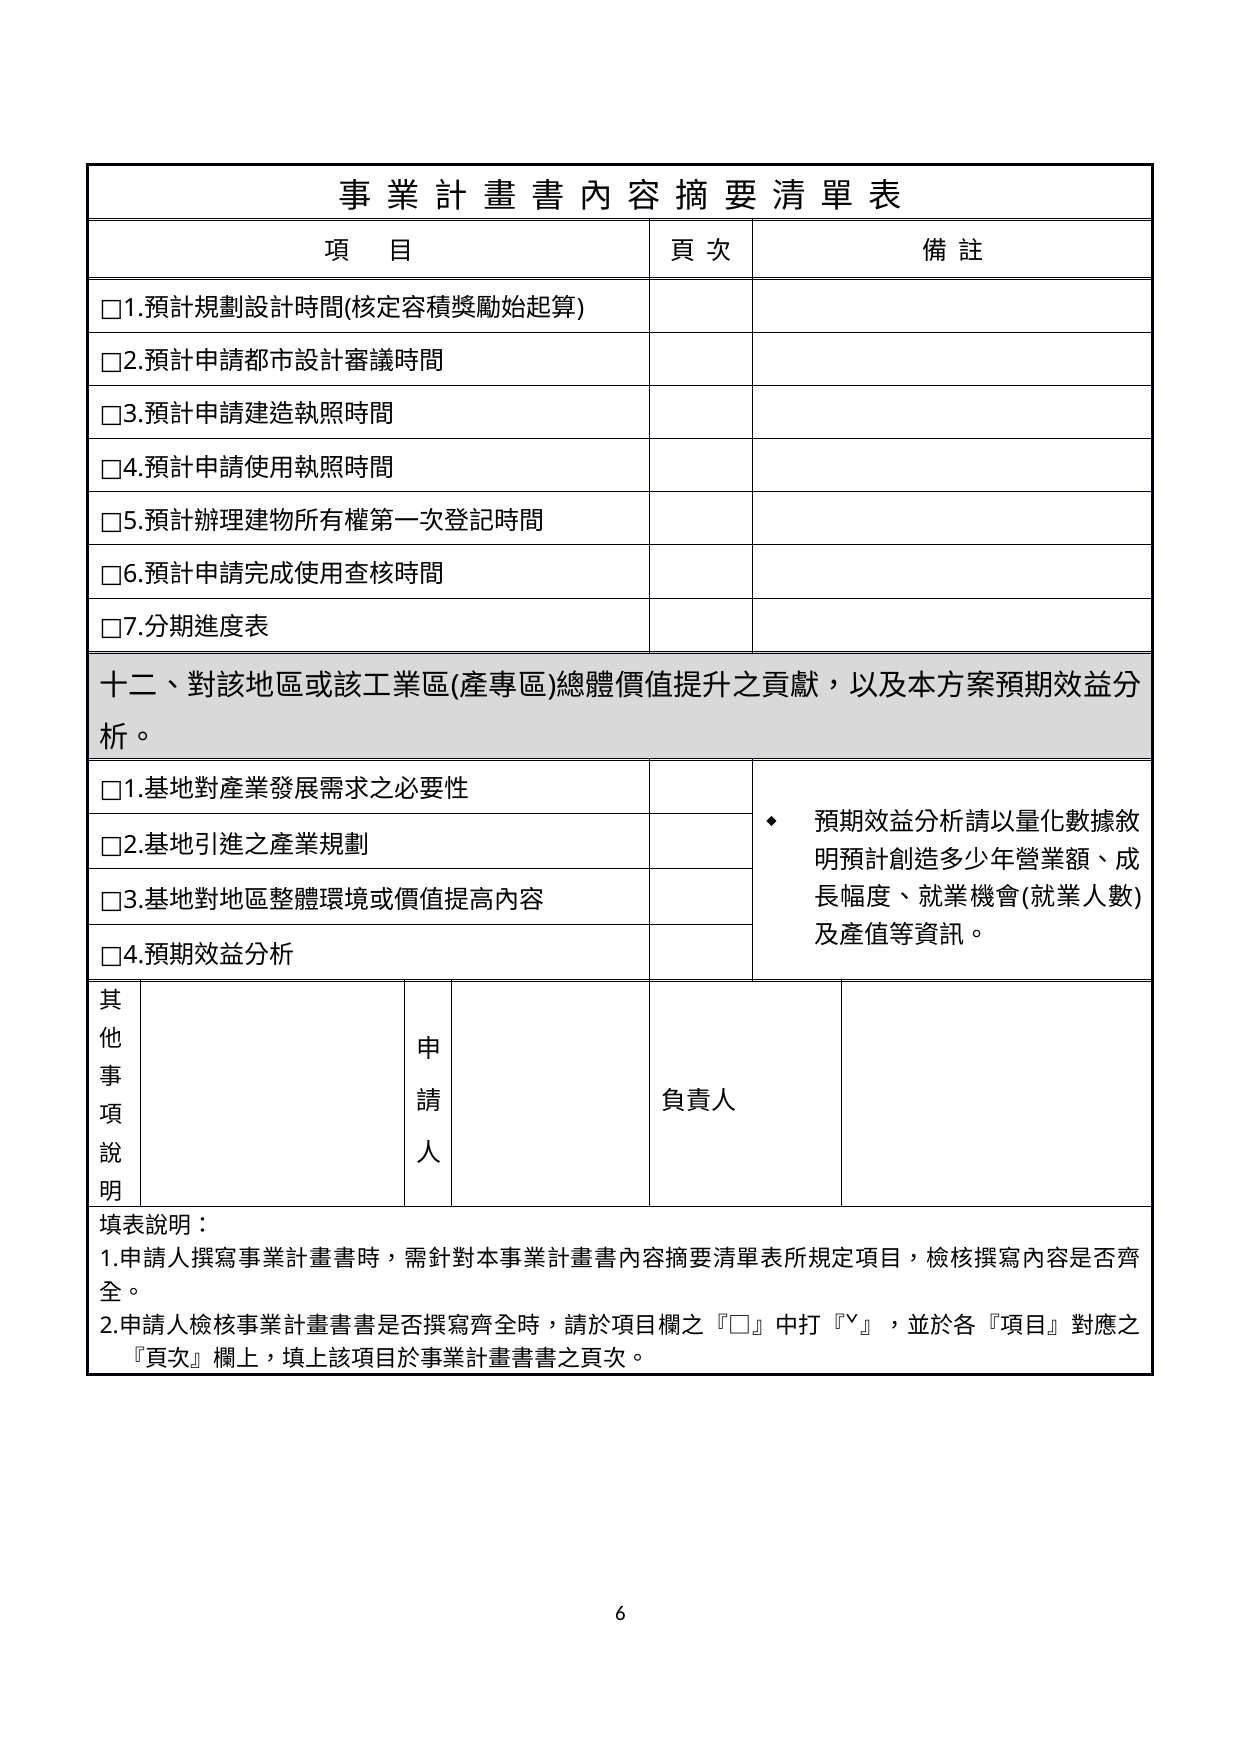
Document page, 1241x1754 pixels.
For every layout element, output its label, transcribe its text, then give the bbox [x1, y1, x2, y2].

table_cell [650, 814, 752, 868]
table_cell 備 註 [753, 221, 1151, 277]
table_cell 其他事項說明 [89, 982, 140, 1206]
table_cell 頁 次 [650, 221, 752, 277]
table_cell [650, 439, 752, 491]
table_cell □3.基地對地區整體環境或價值提高內容 [89, 869, 649, 923]
table_cell 項 目 [89, 221, 649, 277]
table_cell [650, 280, 752, 332]
table_header 事 業 計 畫 書 內 容 摘 要 清 單 表 [89, 166, 1151, 218]
table_cell [753, 280, 1151, 332]
table_cell [753, 439, 1151, 491]
table_cell □2.基地引進之產業規劃 [89, 814, 649, 868]
table_cell [753, 599, 1151, 651]
table_cell 填表說明： 1.申請人撰寫事業計畫書時，需針對本事業計畫書內容摘要清單表所規定項目，檢核撰寫內容是否齊全。 2.申請人檢核事業計畫書書是否撰寫齊全時，請於項目欄之『□』中打『ˇ』，並於各『項目』對應之『頁次』欄上，填上該項目於事業計畫書書之頁次。 [89, 1207, 1151, 1373]
table_cell □1.基地對產業發展需求之必要性 [89, 761, 649, 813]
table_cell [650, 333, 752, 385]
table_cell □7.分期進度表 [89, 599, 649, 651]
table_cell [753, 492, 1151, 544]
table_cell 十二、對該地區或該工業區(產專區)總體價值提升之貢獻，以及本方案預期效益分析。 [89, 654, 1151, 758]
table_cell 負責人 [650, 982, 841, 1206]
table_cell □6.預計申請完成使用查核時間 [89, 545, 649, 597]
table_cell □2.預計申請都市設計審議時間 [89, 333, 649, 385]
table_cell [753, 386, 1151, 438]
table_cell □4.預期效益分析 [89, 925, 649, 979]
table_cell [753, 545, 1151, 597]
table_cell [842, 982, 1151, 1206]
table_cell [650, 492, 752, 544]
table_cell [650, 599, 752, 651]
table_cell [650, 545, 752, 597]
table_cell □5.預計辦理建物所有權第一次登記時間 [89, 492, 649, 544]
table_cell [650, 761, 752, 813]
table_cell [650, 386, 752, 438]
table_cell □3.預計申請建造執照時間 [89, 386, 649, 438]
table_cell [452, 982, 649, 1206]
table_cell [753, 333, 1151, 385]
table_cell 申請人 [405, 982, 451, 1206]
table_cell □4.預計申請使用執照時間 [89, 439, 649, 491]
table_cell [650, 869, 752, 923]
table_cell [650, 925, 752, 979]
table_cell 預期效益分析請以量化數據敘明預計創造多少年營業額、成長幅度、就業機會(就業人數)及產值等資訊。 [753, 761, 1151, 979]
table_cell [141, 982, 404, 1206]
table_cell □1.預計規劃設計時間(核定容積獎勵始起算) [89, 280, 649, 332]
